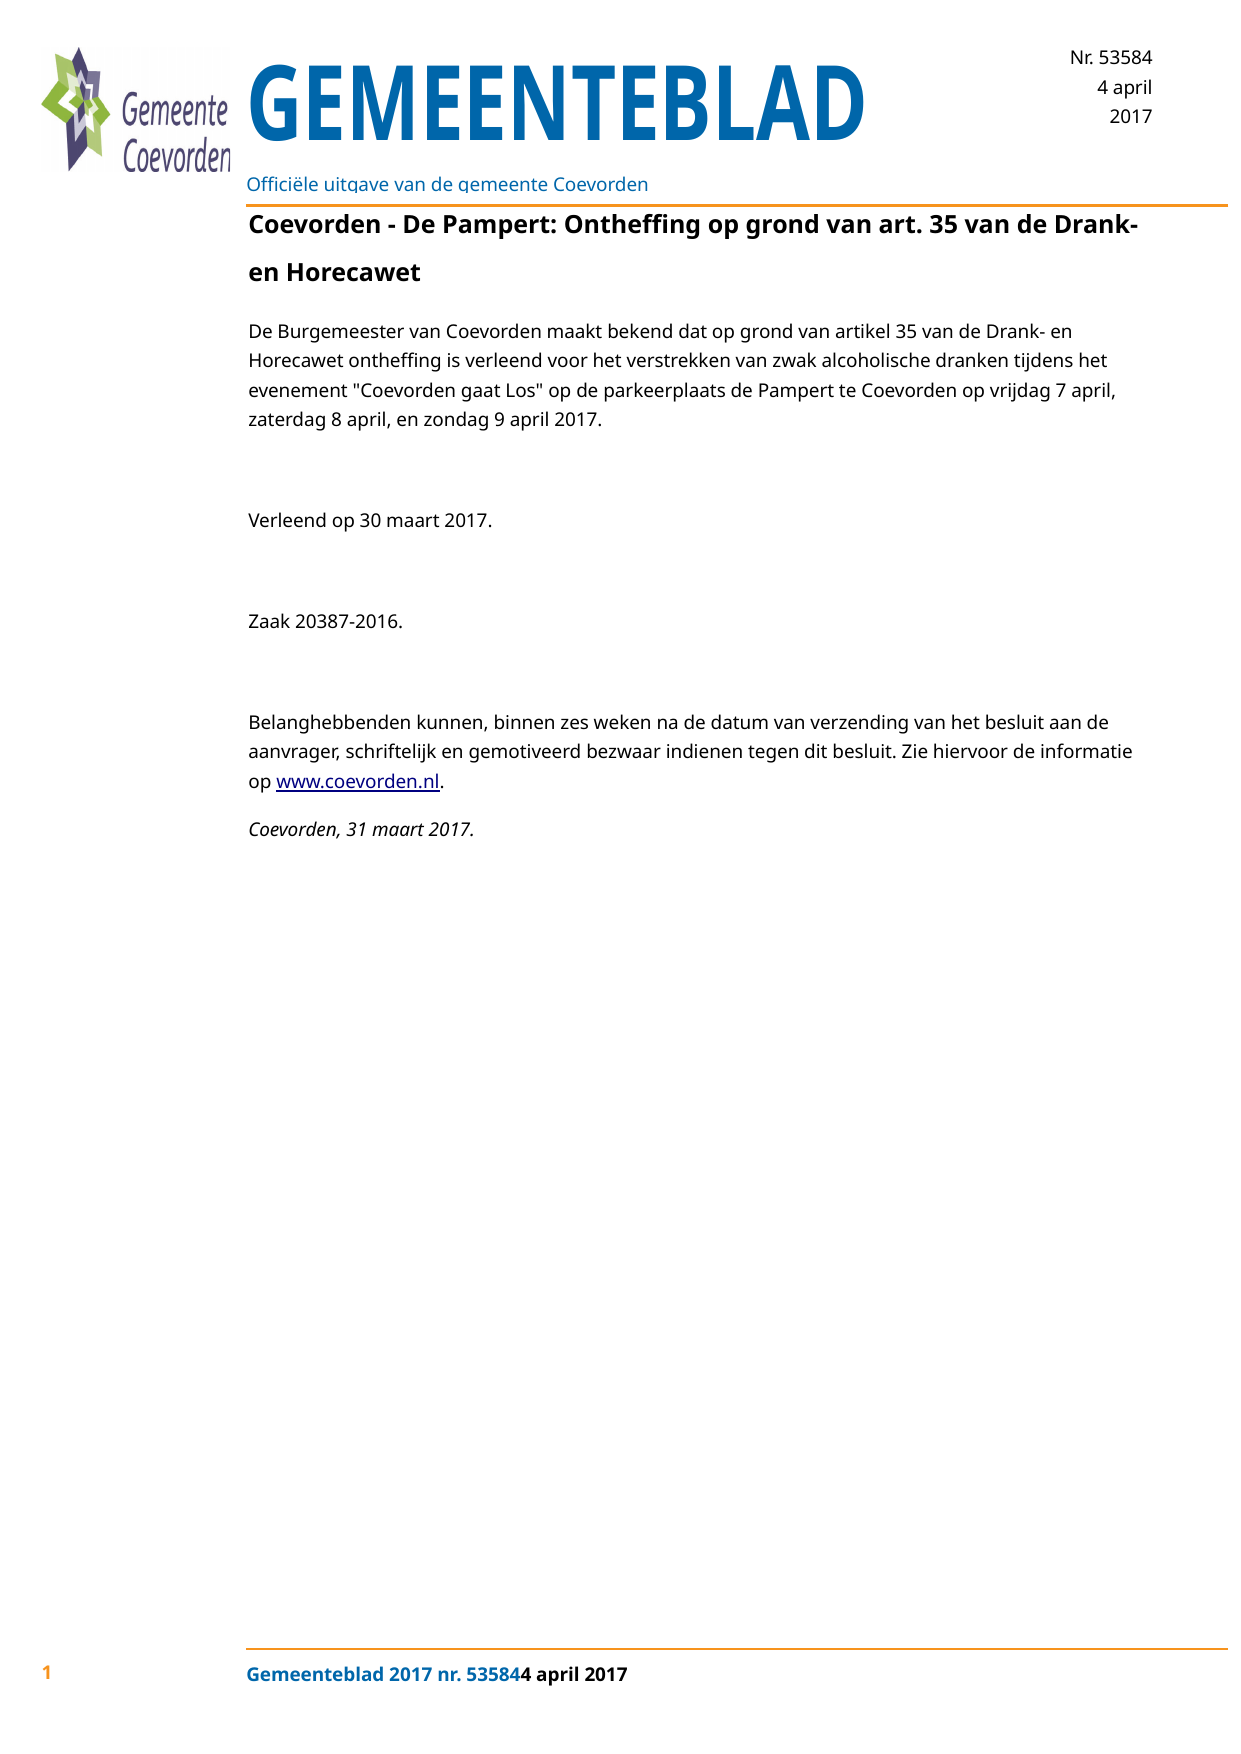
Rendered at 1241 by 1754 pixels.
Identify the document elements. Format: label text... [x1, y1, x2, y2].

text Verleend op 30 maart 2017. [248, 507, 1152, 533]
text Coevorden, 31 maart 2017. [248, 816, 1152, 842]
text Zaak 20387-2016. [248, 608, 1152, 634]
text De Burgemeester van Coevorden maakt bekend dat op grond van artikel 35 van de Drank- en Horecawet ontheffing is verleend voor het verstrekken van zwak alcoholische dranken tijdens het evenement "Coevorden gaat Los" op de parkeerplaats de Pampert te Coevorden op vrijdag 7 april, zaterdag 8 april, en zondag 9 april 2017. [248, 318, 1152, 432]
text Belanghebbenden kunnen, binnen zes weken na de datum van verzending van het besluit aan de aanvrager, schriftelijk en gemotiveerd bezwaar indienen tegen dit besluit. Zie hiervoor de informatie op www.coevorden.nl. [248, 709, 1152, 794]
picture [41, 47, 231, 172]
text Coevorden - De Pampert: Ontheffing op grond van art. 35 van de Drank- en Horecawet [248, 207, 1152, 288]
